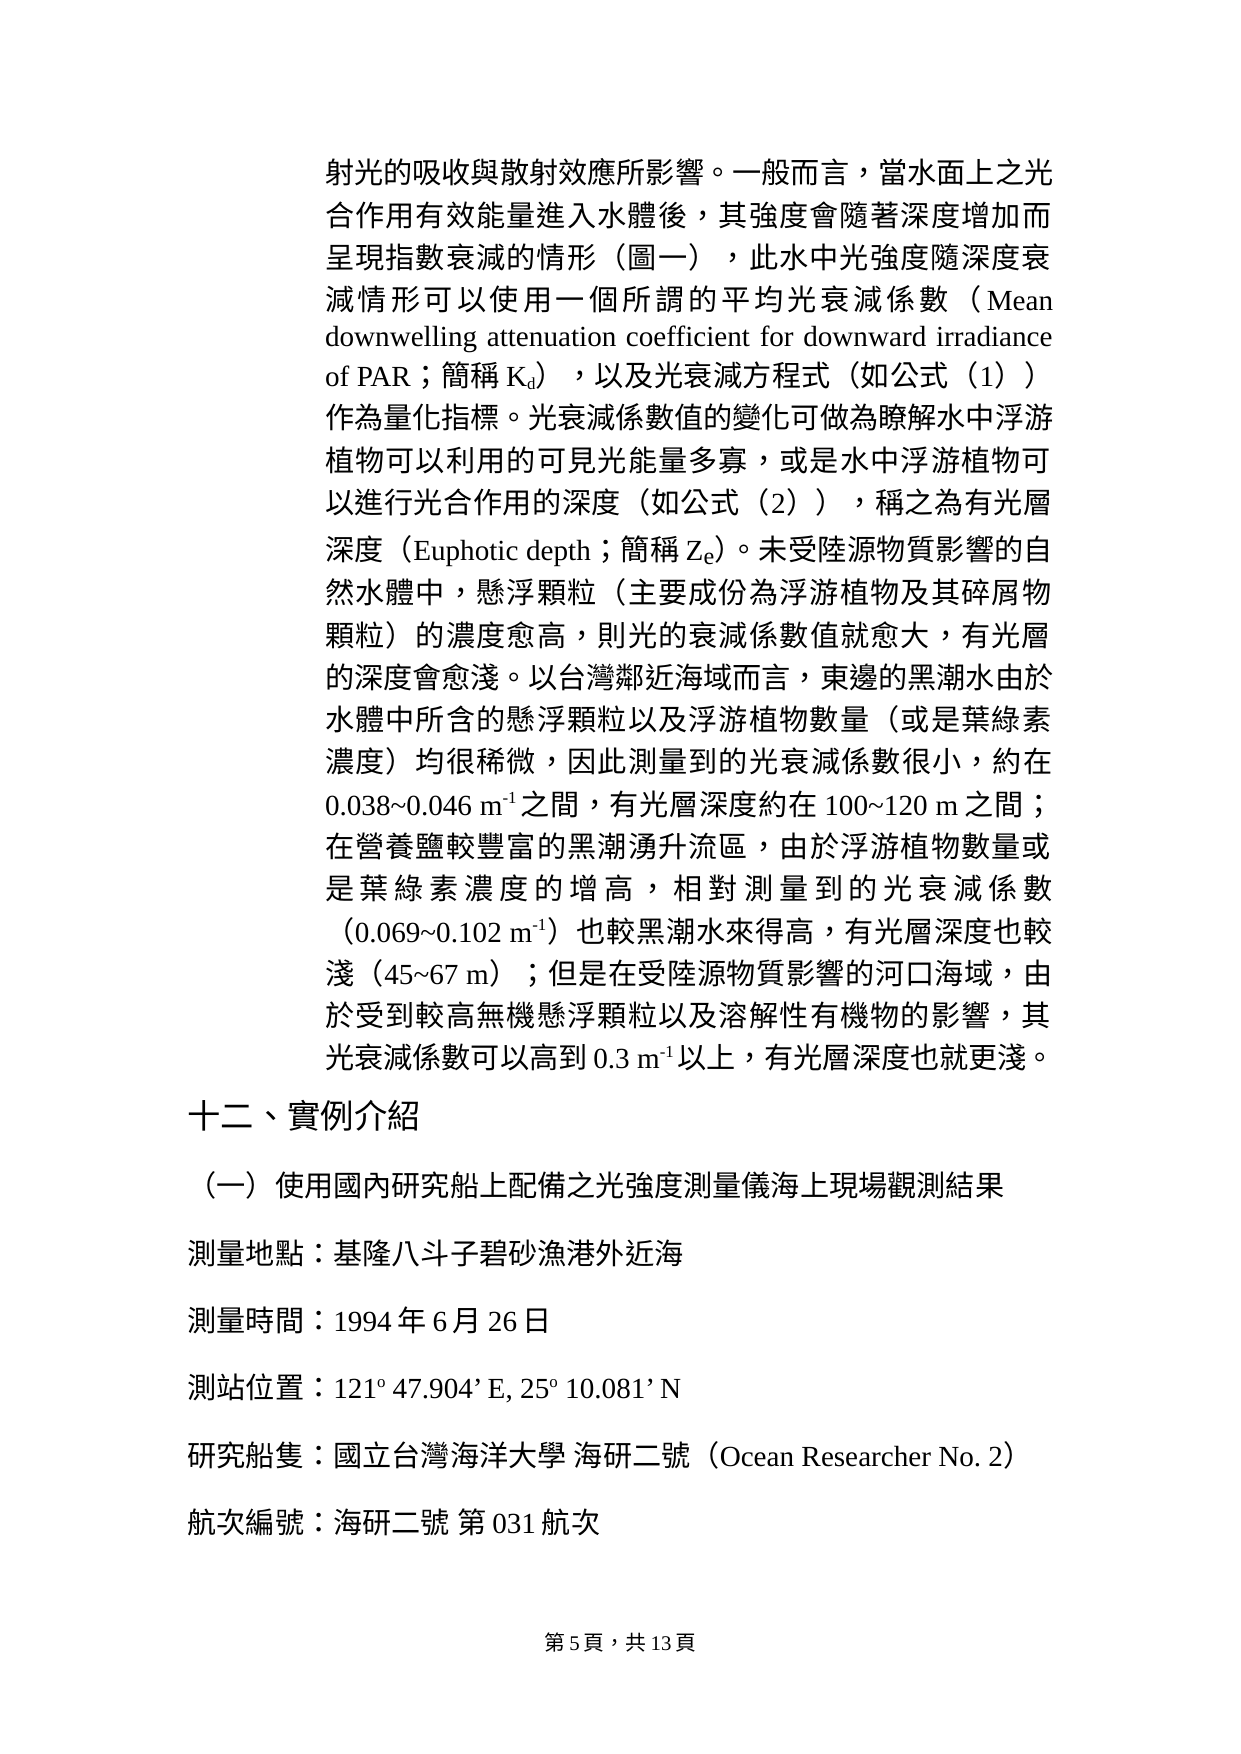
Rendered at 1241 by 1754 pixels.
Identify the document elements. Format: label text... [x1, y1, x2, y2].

text 十二、實例介紹 [187, 1090, 1053, 1138]
list 射光的吸收與散射效應所影響。一般而言，當水面上之光合作用有效能量進入水體後，其強度會隨著深度增加而呈現指數衰減的情形（圖一），此水中光強度隨深度衰減情形可以使用一個所謂的平均光衰減係數（Mean downwelling attenuation coefficient for downward irradiance of PAR；簡稱Kd），以及光衰減方程式（如公式（1））作為量化指標。光衰減係數值的變化可做為瞭解水中浮游植物可以利用的可見光能量多寡，或是水中浮游植物可以進行光合作用的深度（如公式（2）），稱之為有光層深度（Euphotic depth；簡稱Ze）。未受陸源物質影響的自然水體中，懸浮顆粒（主要成份為浮游植物及其碎屑物顆粒）的濃度愈高，則光的衰減係數值就愈大，有光層的深度會愈淺。以台灣鄰近海域而言，東邊的黑潮水由於水體中所含的懸浮顆粒以及浮游植物數量（或是葉綠素濃度）均很稀微，因此測量到的光衰減係數很小，約在0.038~0.046 m-1之間，有光層深度約在100~120 m之間；在營養鹽較豐富的黑潮湧升流區，由於浮游植物數量或是葉綠素濃度的增高，相對測量到的光衰減係數（0.069~0.102 m-1）也較黑潮水來得高，有光層深度也較淺（45~67 m）；但是在受陸源物質影響的河口海域，由於受到較高無機懸浮顆粒以及溶解性有機物的影響，其光衰減係數可以高到0.3 m-1以上，有光層深度也就更淺。 [200, 150, 1053, 1077]
text （一）使用國內研究船上配備之光強度測量儀海上現場觀測結果 [187, 1163, 1053, 1205]
text 測站位置：121o 47.904’ E, 25o 10.081’ N [187, 1365, 1053, 1407]
text 研究船隻：國立台灣海洋大學 海研二號（Ocean Researcher No. 2） [187, 1432, 1053, 1474]
text 測量時間：1994年6月26日 [187, 1298, 1053, 1340]
text 航次編號：海研二號 第031航次 [187, 1499, 1053, 1542]
text 測量地點：基隆八斗子碧砂漁港外近海 [187, 1230, 1053, 1273]
